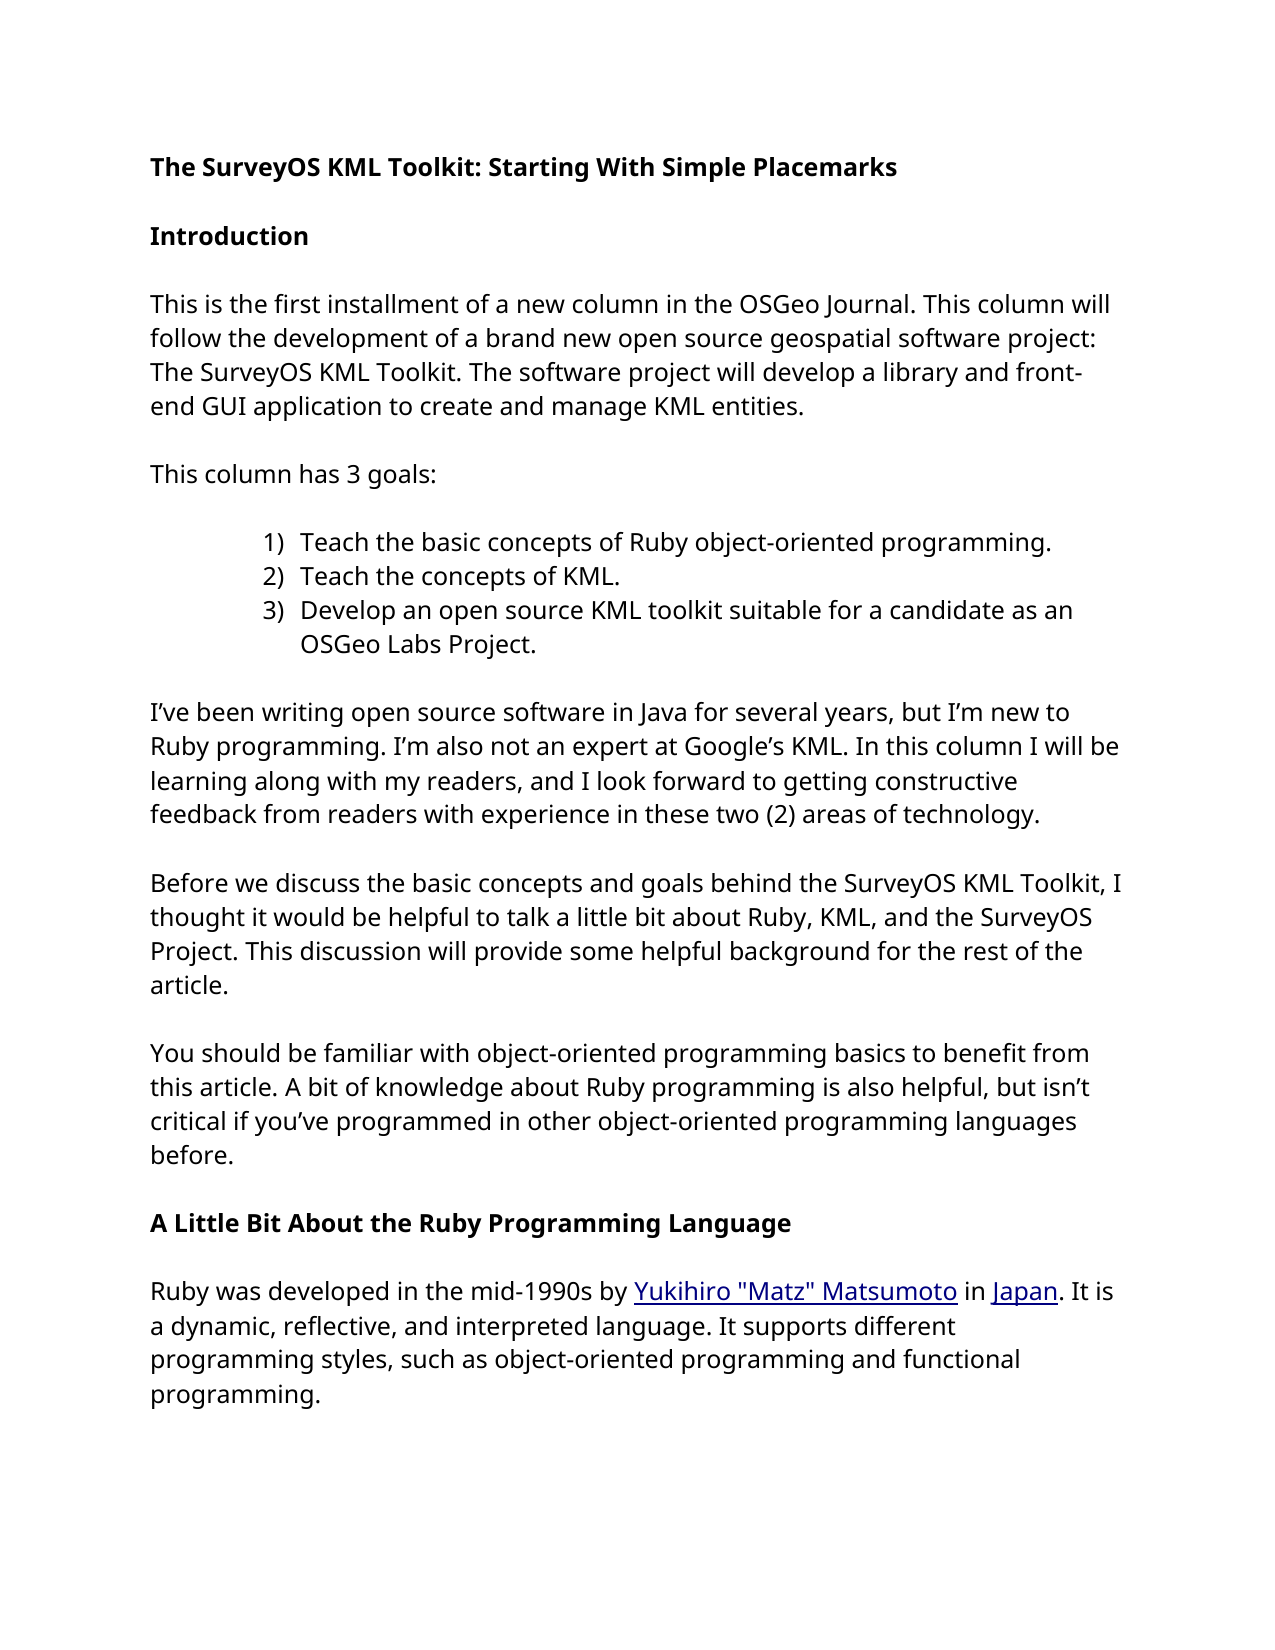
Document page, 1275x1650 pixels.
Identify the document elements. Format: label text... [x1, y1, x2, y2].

text I’ve been writing open source software in Java for several years, but I’m new to Ruby programming. I’m also not an expert at Google’s KML. In this column I will be learning along with my readers, and I look forward to getting constructive feedback from readers with experience in these two (2) areas of technology. [150, 695, 1125, 831]
list Teach the basic concepts of Ruby object-oriented programming. [262, 525, 1125, 559]
text The SurveyOS KML Toolkit: Starting With Simple Placemarks [150, 150, 1125, 184]
text Before we discuss the basic concepts and goals behind the SurveyOS KML Toolkit, I thought it would be helpful to talk a little bit about Ruby, KML, and the SurveyOS Project. This discussion will provide some helpful background for the rest of the article. [150, 865, 1125, 1002]
list Teach the concepts of KML. [262, 559, 1125, 593]
text This is the first installment of a new column in the OSGeo Journal. This column will follow the development of a brand new open source geospatial software project: The SurveyOS KML Toolkit. The software project will develop a library and front-end GUI application to create and manage KML entities. [150, 286, 1125, 422]
text Ruby was developed in the mid-1990s by Yukihiro "Matz" Matsumoto in Japan. It is a dynamic, reflective, and interpreted language. It supports different programming styles, such as object-oriented programming and functional programming. [150, 1274, 1125, 1410]
text You should be familiar with object-oriented programming basics to benefit from this article. A bit of knowledge about Ruby programming is also helpful, but isn’t critical if you’ve programmed in other object-oriented programming languages before. [150, 1036, 1125, 1172]
text Introduction [150, 218, 1125, 252]
text A Little Bit About the Ruby Programming Language [150, 1206, 1125, 1240]
list Develop an open source KML toolkit suitable for a candidate as an OSGeo Labs Project. [262, 593, 1125, 661]
text This column has 3 goals: [150, 457, 1125, 491]
